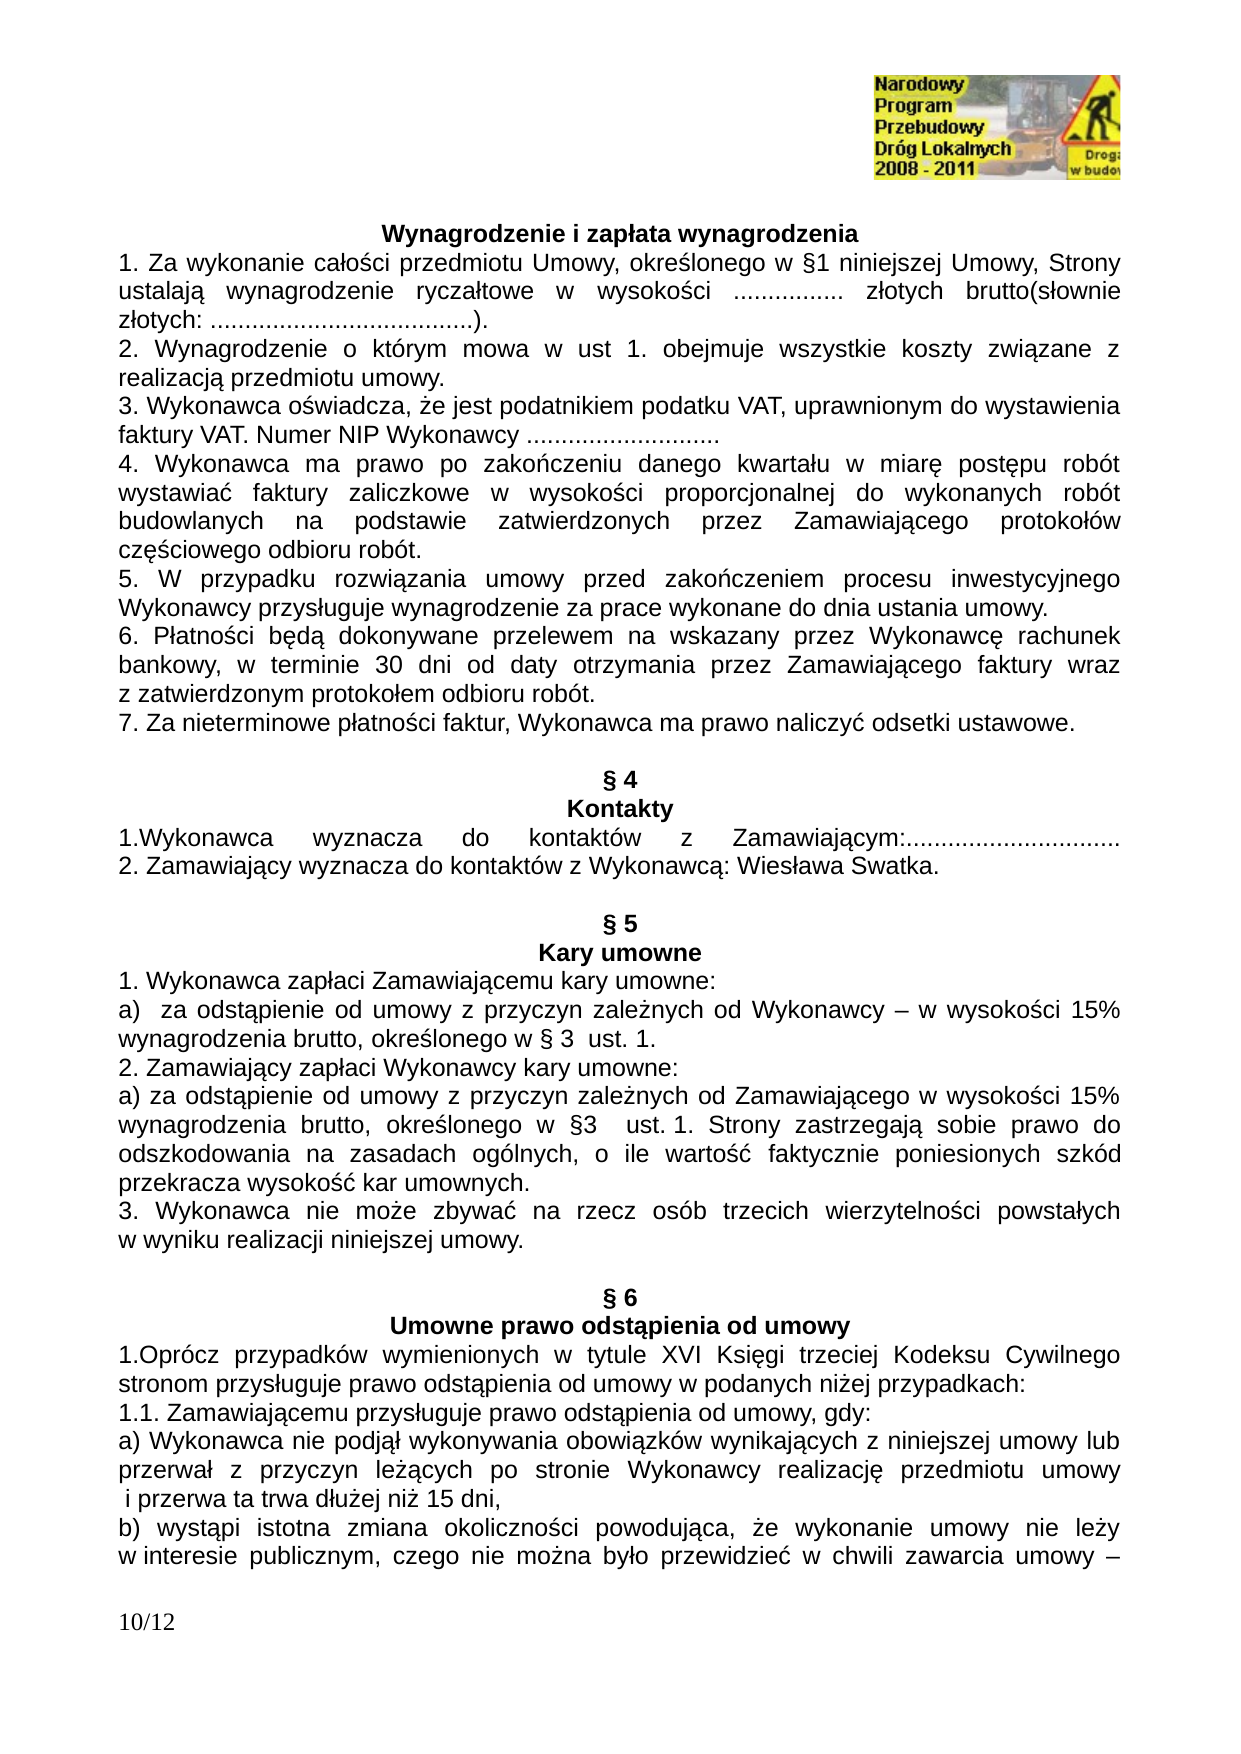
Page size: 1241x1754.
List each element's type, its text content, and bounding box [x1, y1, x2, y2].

text Kontakty [118, 794, 1122, 822]
text Wynagrodzenie i zapłata wynagrodzenia [118, 219, 1122, 247]
text Kary umowne [118, 937, 1122, 966]
text 2. Wynagrodzenie o którym mowa w ust 1. obejmuje wszystkie koszty związane z realizacją przedmiotu umowy. [118, 334, 1122, 391]
text 3. Wykonawca nie może zbywać na rzecz osób trzecich wierzytelności powstałych w wyniku realizacji niniejszej umowy. [118, 1196, 1122, 1254]
text § 5 [118, 909, 1122, 937]
text 4. Wykonawca ma prawo po zakończeniu danego kwartału w miarę postępu robót wystawiać faktury zaliczkowe w wysokości proporcjonalnej do wykonanych robót budowlanych na podstawie zatwierdzonych przez Zamawiającego protokołów częściowego odbioru robót. [118, 449, 1122, 564]
text 1. Za wykonanie całości przedmiotu Umowy, określonego w §1 niniejszej Umowy, Strony ustalają wynagrodzenie ryczałtowe w wysokości ................ złotych brutto(słownie złotych: ......................................). [118, 247, 1122, 334]
text § 4 [118, 765, 1122, 794]
text 1.Wykonawca wyznacza do kontaktów z Zamawiającym:............................... 2. Zamawiający wyznacza do kontaktów z Wykonawcą: Wiesława Swatka. [118, 822, 1122, 880]
text § 6 [118, 1282, 1122, 1311]
text a) za odstąpienie od umowy z przyczyn zależnych od Wykonawcy – w wysokości 15% wynagrodzenia brutto, określonego w § 3 ust. 1. [118, 995, 1122, 1052]
text Umowne prawo odstąpienia od umowy [118, 1311, 1122, 1340]
text 6. Płatności będą dokonywane przelewem na wskazany przez Wykonawcę rachunek bankowy, w terminie 30 dni od daty otrzymania przez Zamawiającego faktury wraz z zatwierdzonym protokołem odbioru robót. [118, 621, 1122, 707]
text 1.1. Zamawiającemu przysługuje prawo odstąpienia od umowy, gdy: [118, 1397, 1122, 1426]
text 2. Zamawiający zapłaci Wykonawcy kary umowne: [118, 1052, 1122, 1081]
picture [873, 75, 1121, 180]
text 1. Wykonawca zapłaci Zamawiającemu kary umowne: [118, 966, 1122, 995]
text b) wystąpi istotna zmiana okoliczności powodująca, że wykonanie umowy nie leży w interesie publicznym, czego nie można było przewidzieć w chwili zawarcia umowy – [118, 1512, 1122, 1570]
text 3. Wykonawca oświadcza, że jest podatnikiem podatku VAT, uprawnionym do wystawienia faktury VAT. Numer NIP Wykonawcy ............................ [118, 391, 1122, 449]
text 7. Za nieterminowe płatności faktur, Wykonawca ma prawo naliczyć odsetki ustawowe. [118, 707, 1122, 736]
text a) za odstąpienie od umowy z przyczyn zależnych od Zamawiającego w wysokości 15% wynagrodzenia brutto, określonego w §3 ust. 1. Strony zastrzegają sobie prawo do odszkodowania na zasadach ogólnych, o ile wartość faktycznie poniesionych szkód przekracza wysokość kar umownych. [118, 1081, 1122, 1196]
text 1.Oprócz przypadków wymienionych w tytule XVI Księgi trzeciej Kodeksu Cywilnego stronom przysługuje prawo odstąpienia od umowy w podanych niżej przypadkach: [118, 1340, 1122, 1397]
text a) Wykonawca nie podjął wykonywania obowiązków wynikających z niniejszej umowy lub przerwał z przyczyn leżących po stronie Wykonawcy realizację przedmiotu umowy i przerwa ta trwa dłużej niż 15 dni, [118, 1426, 1122, 1512]
text 5. W przypadku rozwiązania umowy przed zakończeniem procesu inwestycyjnego Wykonawcy przysługuje wynagrodzenie za prace wykonane do dnia ustania umowy. [118, 564, 1122, 621]
